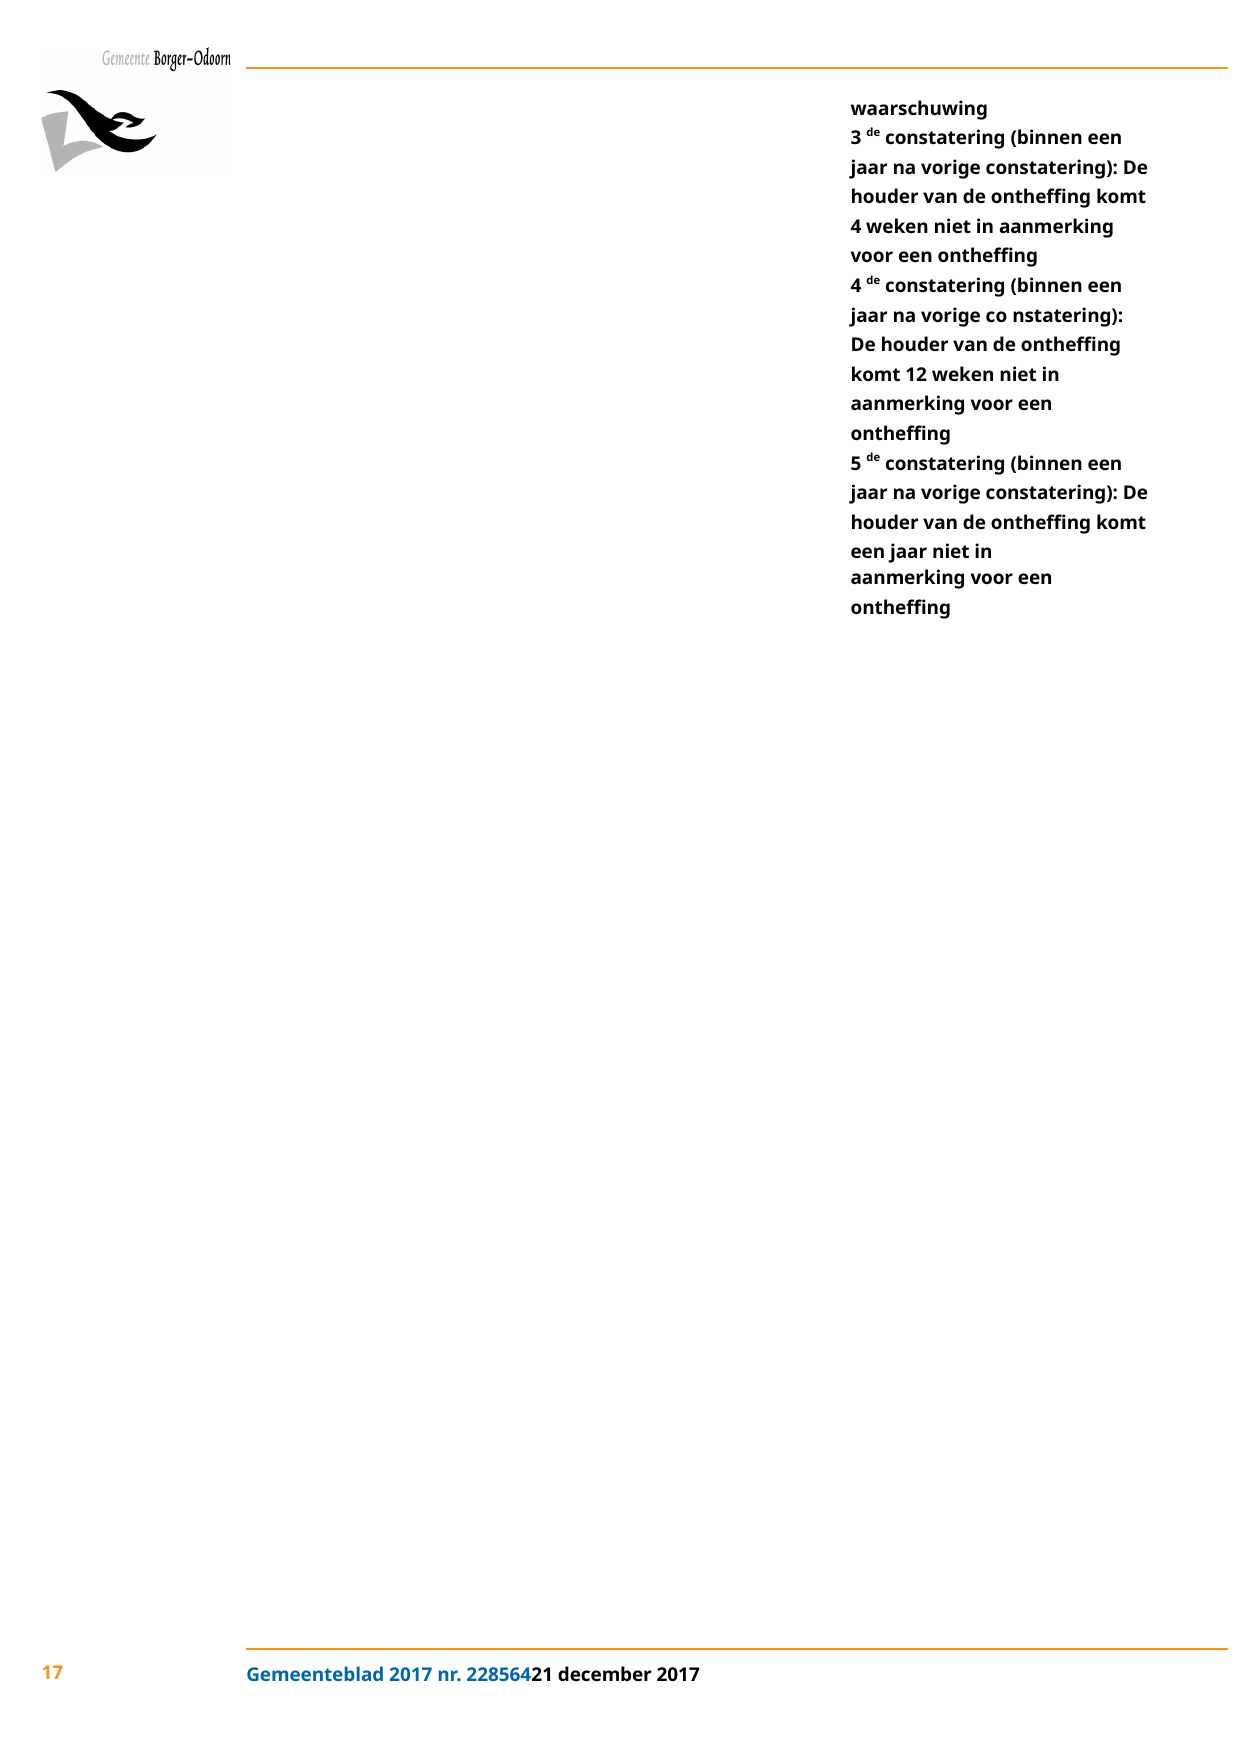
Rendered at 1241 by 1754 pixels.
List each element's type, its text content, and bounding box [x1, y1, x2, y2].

table_cell waarschuwing 3 de constatering (binnen een jaar na vorige constatering): De houder van de ontheffing komt 4 weken niet in aanmerking voor een ontheffing 4 de constatering (binnen een jaar na vorige co nstatering): De houder van de ontheffing komt 12 weken niet in aanmerking voor een ontheffing 5 de constatering (binnen een jaar na vorige constatering): De houder van de ontheffing komt een jaar niet in [850, 95, 1152, 564]
table_cell [549, 564, 850, 619]
table_cell [248, 95, 549, 564]
table_cell [248, 564, 549, 619]
picture [41, 47, 231, 172]
table_cell [549, 95, 850, 564]
table_cell aanmerking voor een ontheffing [850, 564, 1152, 619]
